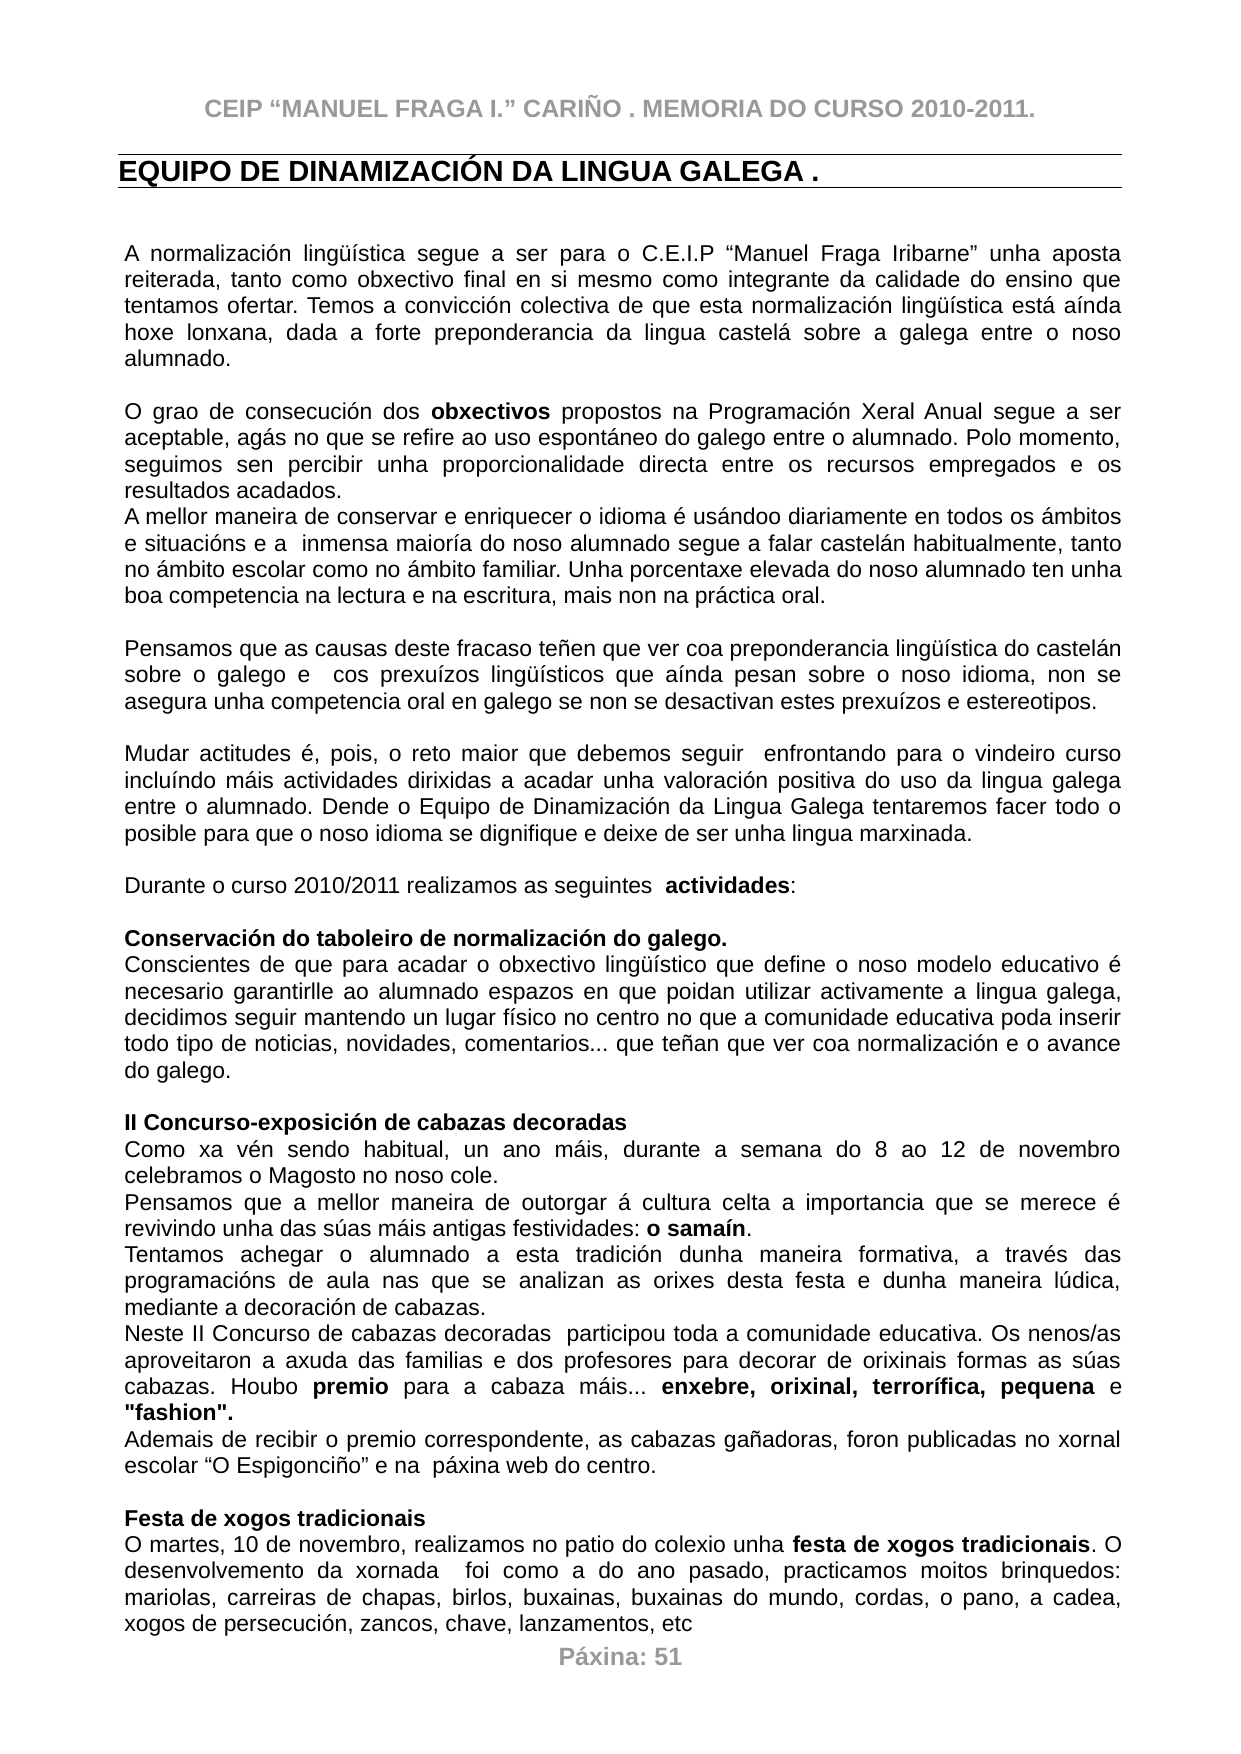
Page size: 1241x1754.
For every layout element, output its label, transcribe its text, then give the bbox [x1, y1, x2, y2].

text Como xa vén sendo habitual, un ano máis, durante a semana do 8 ao 12 de novembro celebramos o Magosto no noso cole. [124, 1136, 1122, 1188]
text O martes, 10 de novembro, realizamos no patio do colexio unha festa de xogos tradicionais. O desenvolvemento da xornada foi como a do ano pasado, practicamos moitos brinquedos: mariolas, carreiras de chapas, birlos, buxainas, buxainas do mundo, cordas, o pano, a cadea, xogos de persecución, zancos, chave, lanzamentos, etc [124, 1531, 1122, 1636]
text Ademais de recibir o premio correspondente, as cabazas gañadoras, foron publicadas no xornal escolar “O Espigonciño” e na páxina web do centro. [124, 1426, 1122, 1478]
text Durante o curso 2010/2011 realizamos as seguintes actividades: [124, 872, 1122, 898]
text Mudar actitudes é, pois, o reto maior que debemos seguir enfrontando para o vindeiro curso incluíndo máis actividades dirixidas a acadar unha valoración positiva do uso da lingua galega entre o alumnado. Dende o Equipo de Dinamización da Lingua Galega tentaremos facer todo o posible para que o noso idioma se dignifique e deixe de ser unha lingua marxinada. [124, 740, 1122, 846]
text Festa de xogos tradicionais [124, 1505, 1122, 1531]
text EQUIPO DE DINAMIZACIÓN DA LINGUA GALEGA . [118, 155, 1122, 187]
text Pensamos que as causas deste fracaso teñen que ver coa preponderancia lingüística do castelán sobre o galego e cos prexuízos lingüísticos que aínda pesan sobre o noso idioma, non se asegura unha competencia oral en galego se non se desactivan estes prexuízos e estereotipos. [124, 635, 1122, 714]
text Tentamos achegar o alumnado a esta tradición dunha maneira formativa, a través das programacións de aula nas que se analizan as orixes desta festa e dunha maneira lúdica, mediante a decoración de cabazas. [124, 1241, 1122, 1320]
text A normalización lingüística segue a ser para o C.E.I.P “Manuel Fraga Iribarne” unha aposta reiterada, tanto como obxectivo final en si mesmo como integrante da calidade do ensino que tentamos ofertar. Temos a convicción colectiva de que esta normalización lingüística está aínda hoxe lonxana, dada a forte preponderancia da lingua castelá sobre a galega entre o noso alumnado. [124, 240, 1122, 371]
text Conservación do taboleiro de normalización do galego. [124, 925, 1122, 951]
text Neste II Concurso de cabazas decoradas participou toda a comunidade educativa. Os nenos/as aproveitaron a axuda das familias e dos profesores para decorar de orixinais formas as súas cabazas. Houbo premio para a cabaza máis... enxebre, orixinal, terrorífica, pequena e "fashion". [124, 1320, 1122, 1426]
text A mellor maneira de conservar e enriquecer o idioma é usándoo diariamente en todos os ámbitos e situacións e a inmensa maioría do noso alumnado segue a falar castelán habitualmente, tanto no ámbito escolar como no ámbito familiar. Unha porcentaxe elevada do noso alumnado ten unha boa competencia na lectura e na escritura, mais non na práctica oral. [124, 503, 1122, 609]
text Conscientes de que para acadar o obxectivo lingüístico que define o noso modelo educativo é necesario garantirlle ao alumnado espazos en que poidan utilizar activamente a lingua galega, decidimos seguir mantendo un lugar físico no centro no que a comunidade educativa poda inserir todo tipo de noticias, novidades, comentarios... que teñan que ver coa normalización e o avance do galego. [124, 951, 1122, 1083]
text II Concurso-exposición de cabazas decoradas [124, 1109, 1122, 1136]
text Pensamos que a mellor maneira de outorgar á cultura celta a importancia que se merece é revivindo unha das súas máis antigas festividades: o samaín. [124, 1188, 1122, 1241]
text O grao de consecución dos obxectivos propostos na Programación Xeral Anual segue a ser aceptable, agás no que se refire ao uso espontáneo do galego entre o alumnado. Polo momento, seguimos sen percibir unha proporcionalidade directa entre os recursos empregados e os resultados acadados. [124, 398, 1122, 503]
